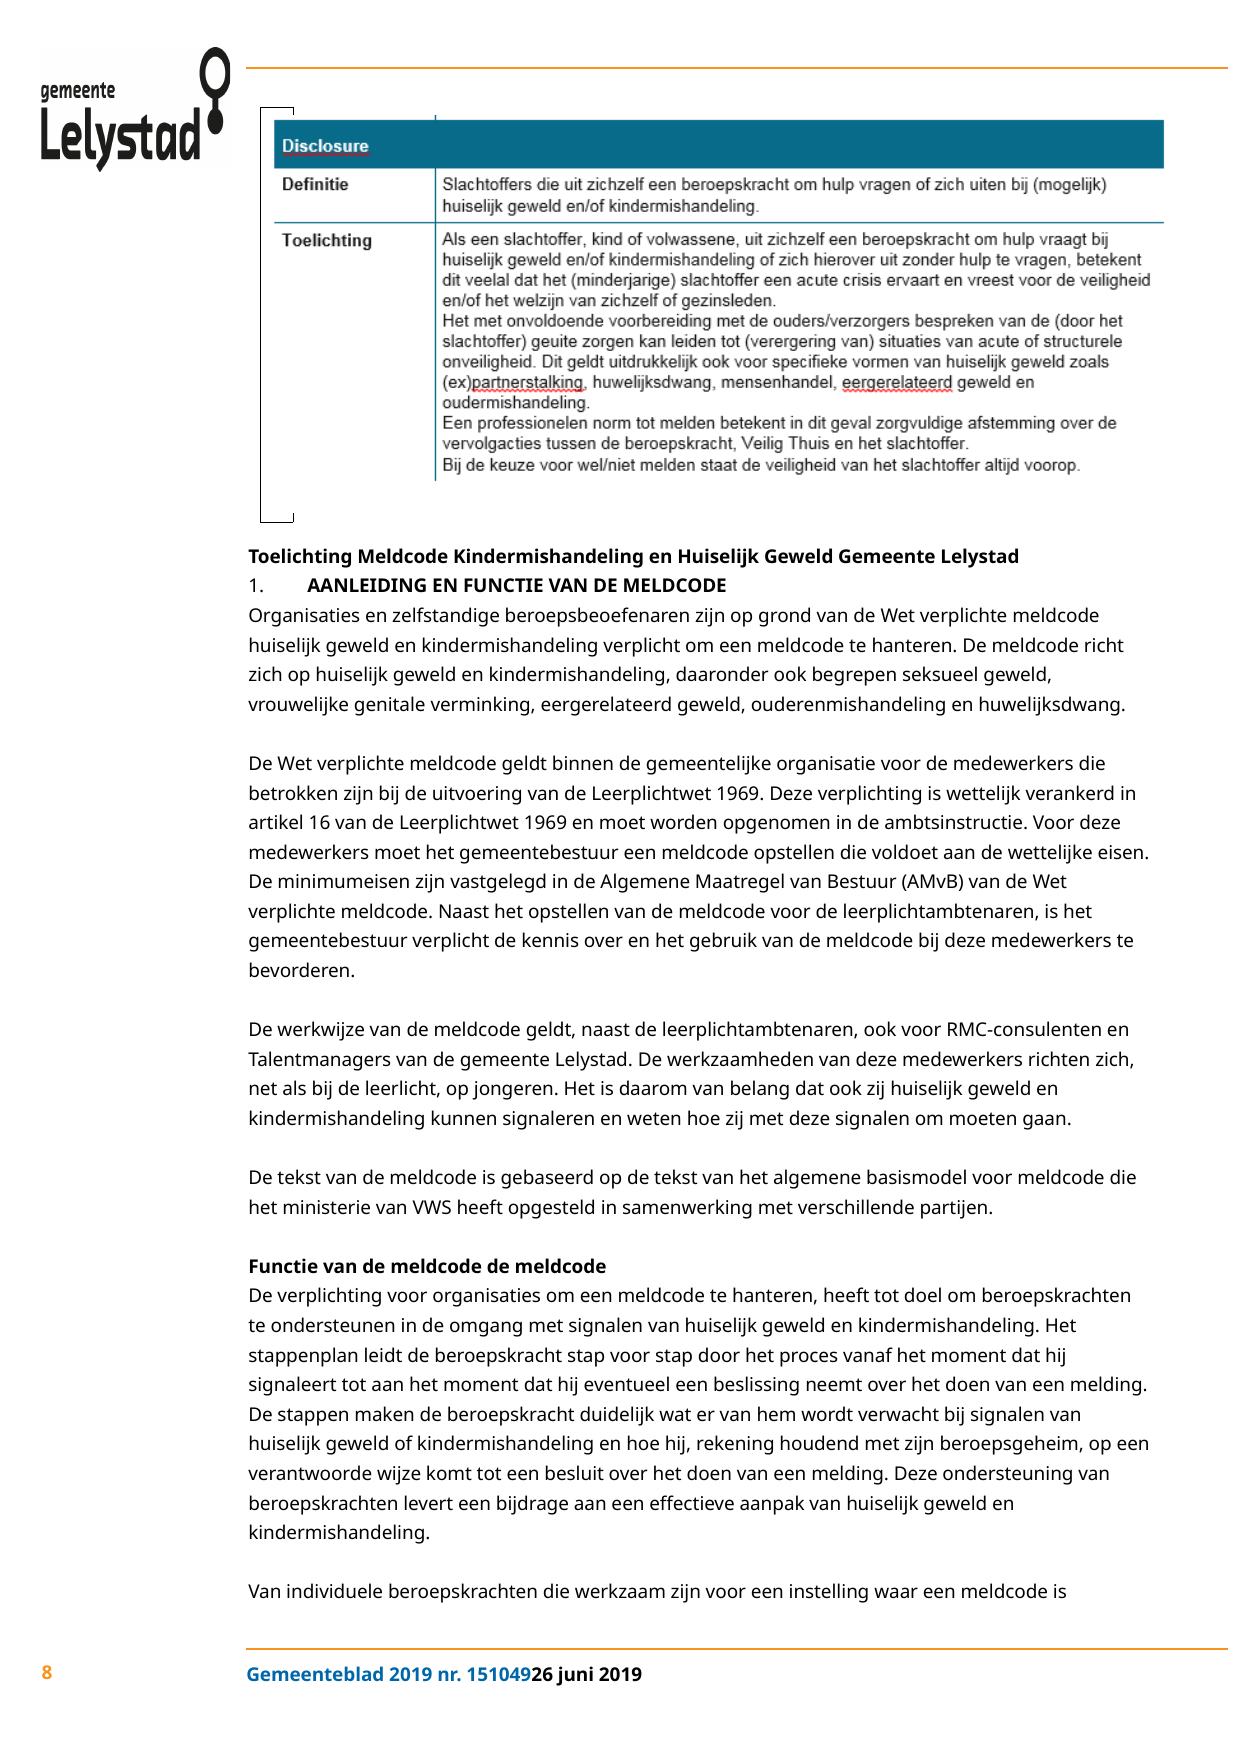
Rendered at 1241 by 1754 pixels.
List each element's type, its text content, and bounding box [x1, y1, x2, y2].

text Organisaties en zelfstandige beroepsbeoefenaren zijn op grond van de Wet verplichte meldcode huiselijk geweld en kindermishandeling verplicht om een meldcode te hanteren. De meldcode richt zich op huiselijk geweld en kindermishandeling, daaronder ook begrepen seksueel geweld, vrouwelijke genitale verminking, eergerelateerd geweld, ouderenmishandeling en huwelijksdwang. [248, 602, 1152, 717]
picture [41, 47, 231, 172]
text De tekst van de meldcode is gebaseerd op de tekst van het algemene basismodel voor meldcode die het ministerie van VWS heeft opgesteld in samenwerking met verschillende partijen. [248, 1164, 1152, 1220]
text De werkwijze van de meldcode geldt, naast de leerplichtambtenaren, ook voor RMC-consulenten en Talentmanagers van de gemeente Lelystad. De werkzaamheden van deze medewerkers richten zich, net als bij de leerlicht, op jongeren. Het is daarom van belang dat ook zij huiselijk geweld en kindermishandeling kunnen signaleren en weten hoe zij met deze signalen om moeten gaan. [248, 1016, 1152, 1131]
text Toelichting Meldcode Kindermishandeling en Huiselijk Geweld Gemeente Lelystad [248, 543, 1152, 569]
text Functie van de meldcode de meldcode [248, 1253, 1152, 1279]
text De Wet verplichte meldcode geldt binnen de gemeentelijke organisatie voor de medewerkers die betrokken zijn bij de uitvoering van de Leerplichtwet 1969. Deze verplichting is wettelijk verankerd in artikel 16 van de Leerplichtwet 1969 en moet worden opgenomen in de ambtsinstructie. Voor deze medewerkers moet het gemeentebestuur een meldcode opstellen die voldoet aan de wettelijke eisen. De minimumeisen zijn vastgelegd in de Algemene Maatregel van Bestuur (AMvB) van de Wet verplichte meldcode. Naast het opstellen van de meldcode voor de leerplichtambtenaren, is het gemeentebestuur verplicht de kennis over en het gebruik van de meldcode bij deze medewerkers te bevorderen. [248, 750, 1152, 983]
text Van individuele beroepskrachten die werkzaam zijn voor een instelling waar een meldcode is [248, 1578, 1152, 1604]
list AANLEIDING EN FUNCTIE VAN DE MELDCODE [248, 573, 1152, 598]
text De verplichting voor organisaties om een meldcode te hanteren, heeft tot doel om beroepskrachten te ondersteunen in de omgang met signalen van huiselijk geweld en kindermishandeling. Het stappenplan leidt de beroepskracht stap voor stap door het proces vanaf het moment dat hij signaleert tot aan het moment dat hij eventueel een beslissing neemt over het doen van een melding. De stappen maken de beroepskracht duidelijk wat er van hem wordt verwacht bij signalen van huiselijk geweld of kindermishandeling en hoe hij, rekening houdend met zijn beroepsgeheim, op een verantwoorde wijze komt tot een besluit over het doen van een melding. Deze ondersteuning van beroepskrachten levert een bijdrage aan een effectieve aanpak van huiselijk geweld en kindermishandeling. [248, 1283, 1152, 1545]
picture [268, 115, 1173, 513]
